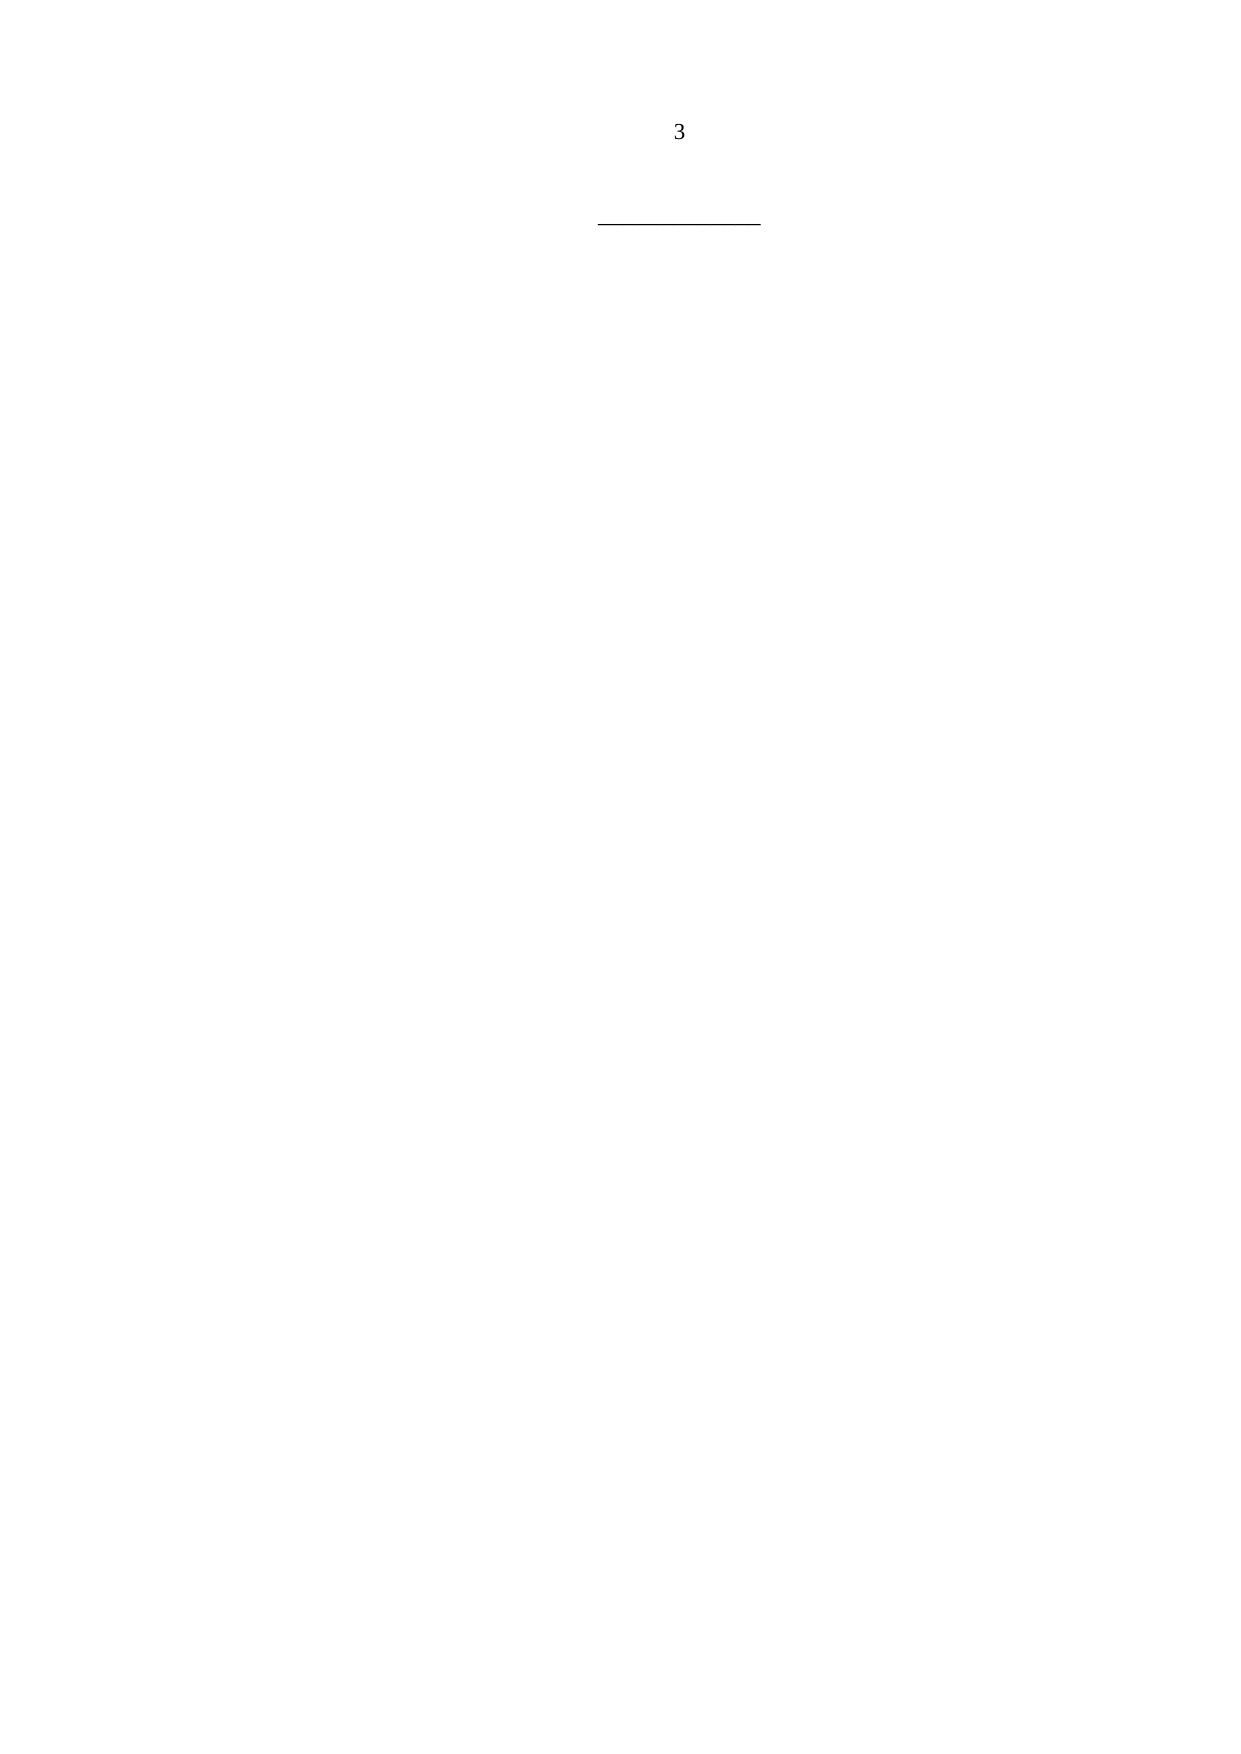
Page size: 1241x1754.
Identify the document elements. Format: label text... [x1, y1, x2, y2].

text _____________ [177, 199, 1181, 228]
